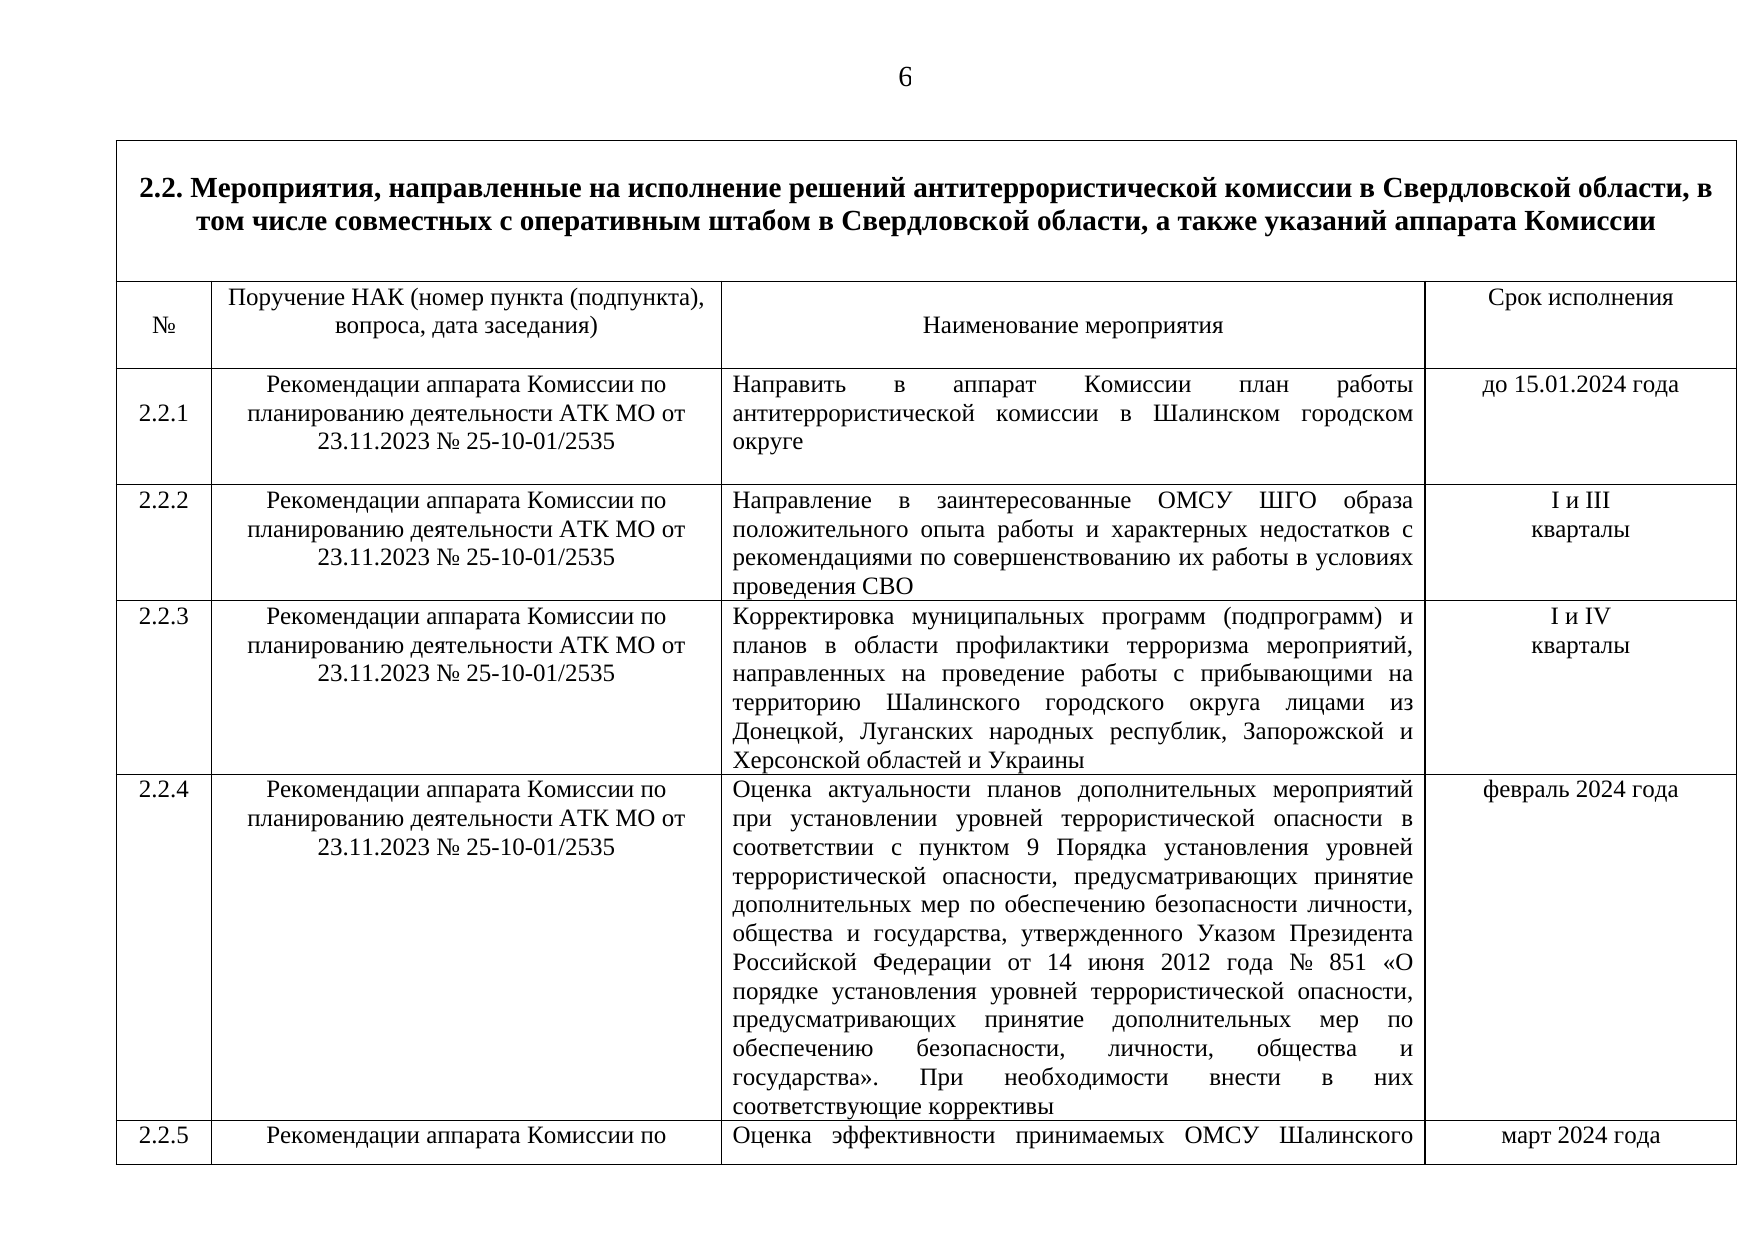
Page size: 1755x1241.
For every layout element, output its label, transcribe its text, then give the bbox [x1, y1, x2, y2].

table_cell Наименование мероприятия [722, 282, 1424, 368]
table_cell I и III кварталы [1426, 485, 1736, 600]
table_cell Рекомендации аппарата Комиссии по планированию деятельности АТК МО от 23.11.2023 № 25-10-01/2535 [212, 369, 721, 484]
table_cell Оценка эффективности принимаемых ОМСУ Шалинского [722, 1121, 1424, 1164]
table_cell 2.2.3 [117, 601, 211, 773]
table_cell Поручение НАК (номер пункта (подпункта), вопроса, дата заседания) [212, 282, 721, 368]
table_cell март 2024 года [1426, 1121, 1736, 1164]
table_cell 2.2.2 [117, 485, 211, 600]
table_cell Рекомендации аппарата Комиссии по [212, 1121, 721, 1164]
table_cell I и IV кварталы [1426, 601, 1736, 773]
table_cell 2.2.5 [117, 1121, 211, 1164]
table_cell до 15.01.2024 года [1426, 369, 1736, 484]
table_header 2.2. Мероприятия, направленные на исполнение решений антитеррористической комиссии в Свердловской области, в том числе совместных с оперативным штабом в Свердловской области, а также указаний аппарата Комиссии [117, 141, 1736, 281]
table_cell 2.2.4 [117, 775, 211, 1119]
table_cell № [117, 282, 211, 368]
table_cell Срок исполнения [1426, 282, 1736, 368]
table_cell Оценка актуальности планов дополнительных мероприятий при установлении уровней террористической опасности в соответствии с пунктом 9 Порядка установления уровней террористической опасности, предусматривающих принятие дополнительных мер по обеспечению безопасности личности, общества и государства, утвержденного Указом Президента Российской Федерации от 14 июня 2012 года № 851 «О порядке установления уровней террористической опасности, предусматривающих принятие дополнительных мер по обеспечению безопасности, личности, общества и государства». При необходимости внести в них соответствующие коррективы [722, 775, 1424, 1119]
table_cell Направление в заинтересованные ОМСУ ШГО образа положительного опыта работы и характерных недостатков с рекомендациями по совершенствованию их работы в условиях проведения СВО [722, 485, 1424, 600]
table_cell февраль 2024 года [1426, 775, 1736, 1119]
table_cell Рекомендации аппарата Комиссии по планированию деятельности АТК МО от 23.11.2023 № 25-10-01/2535 [212, 775, 721, 1119]
table_cell Рекомендации аппарата Комиссии по планированию деятельности АТК МО от 23.11.2023 № 25-10-01/2535 [212, 601, 721, 773]
table_cell Направить в аппарат Комиссии план работы антитеррористической комиссии в Шалинском городском округе [722, 369, 1424, 484]
table_cell Корректировка муниципальных программ (подпрограмм) и планов в области профилактики терроризма мероприятий, направленных на проведение работы с прибывающими на территорию Шалинского городского округа лицами из Донецкой, Луганских народных республик, Запорожской и Херсонской областей и Украины [722, 601, 1424, 773]
table_cell 2.2.1 [117, 369, 211, 484]
table_cell Рекомендации аппарата Комиссии по планированию деятельности АТК МО от 23.11.2023 № 25-10-01/2535 [212, 485, 721, 600]
